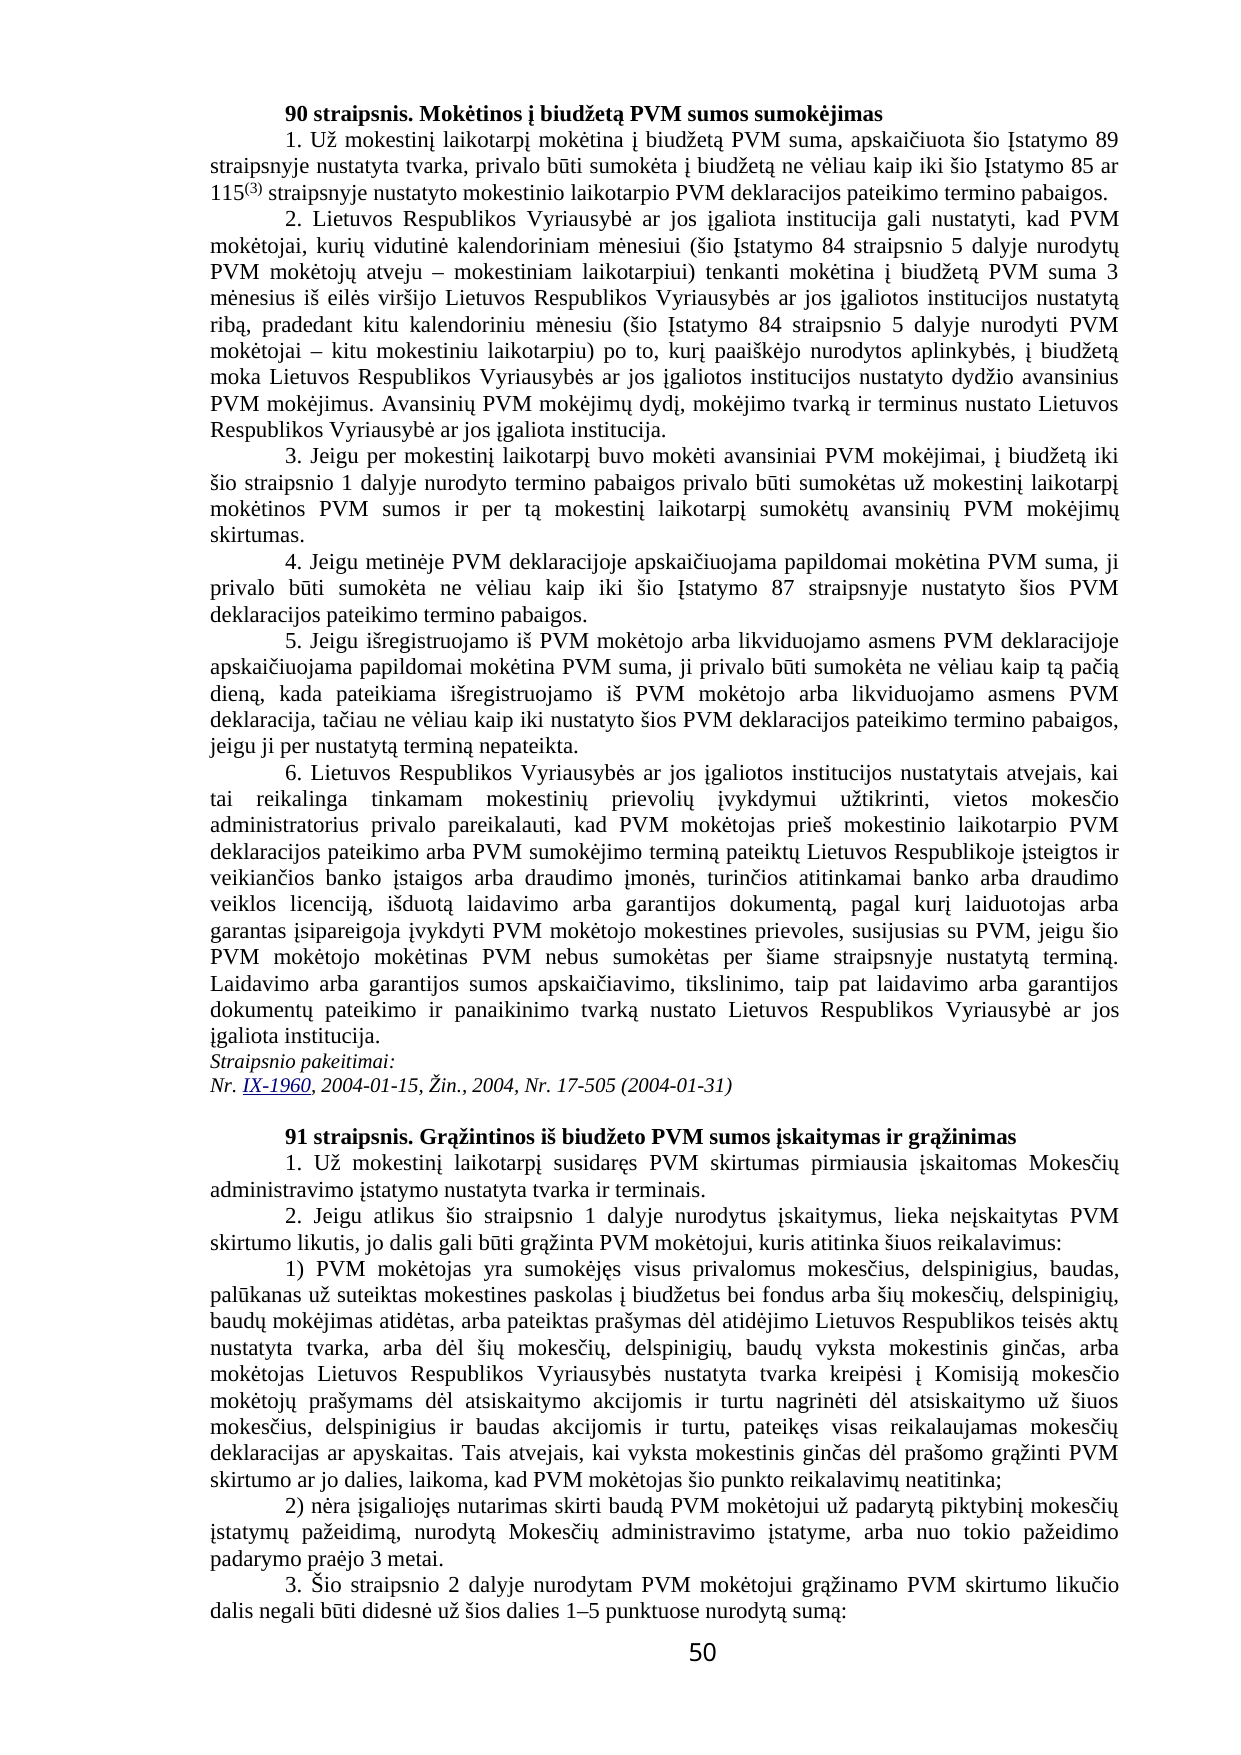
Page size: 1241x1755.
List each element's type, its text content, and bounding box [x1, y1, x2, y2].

text 3. Šio straipsnio 2 dalyje nurodytam PVM mokėtojui grąžinamo PVM skirtumo likučio dalis negali būti didesnė už šios dalies 1–5 punktuose nurodytą sumą: [210, 1571, 1120, 1624]
text Straipsnio pakeitimai: [210, 1049, 1120, 1073]
text 1. Už mokestinį laikotarpį mokėtina į biudžetą PVM suma, apskaičiuota šio Įstatymo 89 straipsnyje nustatyta tvarka, privalo būti sumokėta į biudžetą ne vėliau kaip iki šio Įstatymo 85 ar 115(3) straipsnyje nustatyto mokestinio laikotarpio PVM deklaracijos pateikimo termino pabaigos. [210, 126, 1120, 205]
text 90 straipsnis. Mokėtinos į biudžetą PVM sumos sumokėjimas [210, 100, 1120, 126]
text Nr. IX-1960, 2004-01-15, Žin., 2004, Nr. 17-505 (2004-01-31) [210, 1073, 1120, 1097]
text 3. Jeigu per mokestinį laikotarpį buvo mokėti avansiniai PVM mokėjimai, į biudžetą iki šio straipsnio 1 dalyje nurodyto termino pabaigos privalo būti sumokėtas už mokestinį laikotarpį mokėtinos PVM sumos ir per tą mokestinį laikotarpį sumokėtų avansinių PVM mokėjimų skirtumas. [210, 442, 1120, 548]
text 91 straipsnis. Grąžintinos iš biudžeto PVM sumos įskaitymas ir grąžinimas [210, 1123, 1120, 1149]
text 1. Už mokestinį laikotarpį susidaręs PVM skirtumas pirmiausia įskaitomas Mokesčių administravimo įstatymo nustatyta tvarka ir terminais. [210, 1149, 1120, 1202]
text 1) PVM mokėtojas yra sumokėjęs visus privalomus mokesčius, delspinigius, baudas, palūkanas už suteiktas mokestines paskolas į biudžetus bei fondus arba šių mokesčių, delspinigių, baudų mokėjimas atidėtas, arba pateiktas prašymas dėl atidėjimo Lietuvos Respublikos teisės aktų nustatyta tvarka, arba dėl šių mokesčių, delspinigių, baudų vyksta mokestinis ginčas, arba mokėtojas Lietuvos Respublikos Vyriausybės nustatyta tvarka kreipėsi į Komisiją mokesčio mokėtojų prašymams dėl atsiskaitymo akcijomis ir turtu nagrinėti dėl atsiskaitymo už šiuos mokesčius, delspinigius ir baudas akcijomis ir turtu, pateikęs visas reikalaujamas mokesčių deklaracijas ar apyskaitas. Tais atvejais, kai vyksta mokestinis ginčas dėl prašomo grąžinti PVM skirtumo ar jo dalies, laikoma, kad PVM mokėtojas šio punkto reikalavimų neatitinka; [210, 1255, 1120, 1492]
text 2. Lietuvos Respublikos Vyriausybė ar jos įgaliota institucija gali nustatyti, kad PVM mokėtojai, kurių vidutinė kalendoriniam mėnesiui (šio Įstatymo 84 straipsnio 5 dalyje nurodytų PVM mokėtojų atveju – mokestiniam laikotarpiui) tenkanti mokėtina į biudžetą PVM suma 3 mėnesius iš eilės viršijo Lietuvos Respublikos Vyriausybės ar jos įgaliotos institucijos nustatytą ribą, pradedant kitu kalendoriniu mėnesiu (šio Įstatymo 84 straipsnio 5 dalyje nurodyti PVM mokėtojai – kitu mokestiniu laikotarpiu) po to, kurį paaiškėjo nurodytos aplinkybės, į biudžetą moka Lietuvos Respublikos Vyriausybės ar jos įgaliotos institucijos nustatyto dydžio avansinius PVM mokėjimus. Avansinių PVM mokėjimų dydį, mokėjimo tvarką ir terminus nustato Lietuvos Respublikos Vyriausybė ar jos įgaliota institucija. [210, 205, 1120, 442]
text 6. Lietuvos Respublikos Vyriausybės ar jos įgaliotos institucijos nustatytais atvejais, kai tai reikalinga tinkamam mokestinių prievolių įvykdymui užtikrinti, vietos mokesčio administratorius privalo pareikalauti, kad PVM mokėtojas prieš mokestinio laikotarpio PVM deklaracijos pateikimo arba PVM sumokėjimo terminą pateiktų Lietuvos Respublikoje įsteigtos ir veikiančios banko įstaigos arba draudimo įmonės, turinčios atitinkamai banko arba draudimo veiklos licenciją, išduotą laidavimo arba garantijos dokumentą, pagal kurį laiduotojas arba garantas įsipareigoja įvykdyti PVM mokėtojo mokestines prievoles, susijusias su PVM, jeigu šio PVM mokėtojo mokėtinas PVM nebus sumokėtas per šiame straipsnyje nustatytą terminą. Laidavimo arba garantijos sumos apskaičiavimo, tikslinimo, taip pat laidavimo arba garantijos dokumentų pateikimo ir panaikinimo tvarką nustato Lietuvos Respublikos Vyriausybė ar jos įgaliota institucija. [210, 759, 1120, 1049]
text 2) nėra įsigaliojęs nutarimas skirti baudą PVM mokėtojui už padarytą piktybinį mokesčių įstatymų pažeidimą, nurodytą Mokesčių administravimo įstatyme, arba nuo tokio pažeidimo padarymo praėjo 3 metai. [210, 1492, 1120, 1571]
text 4. Jeigu metinėje PVM deklaracijoje apskaičiuojama papildomai mokėtina PVM suma, ji privalo būti sumokėta ne vėliau kaip iki šio Įstatymo 87 straipsnyje nustatyto šios PVM deklaracijos pateikimo termino pabaigos. [210, 548, 1120, 627]
text 5. Jeigu išregistruojamo iš PVM mokėtojo arba likviduojamo asmens PVM deklaracijoje apskaičiuojama papildomai mokėtina PVM suma, ji privalo būti sumokėta ne vėliau kaip tą pačią dieną, kada pateikiama išregistruojamo iš PVM mokėtojo arba likviduojamo asmens PVM deklaracija, tačiau ne vėliau kaip iki nustatyto šios PVM deklaracijos pateikimo termino pabaigos, jeigu ji per nustatytą terminą nepateikta. [210, 627, 1120, 759]
text 2. Jeigu atlikus šio straipsnio 1 dalyje nurodytus įskaitymus, lieka neįskaitytas PVM skirtumo likutis, jo dalis gali būti grąžinta PVM mokėtojui, kuris atitinka šiuos reikalavimus: [210, 1202, 1120, 1255]
